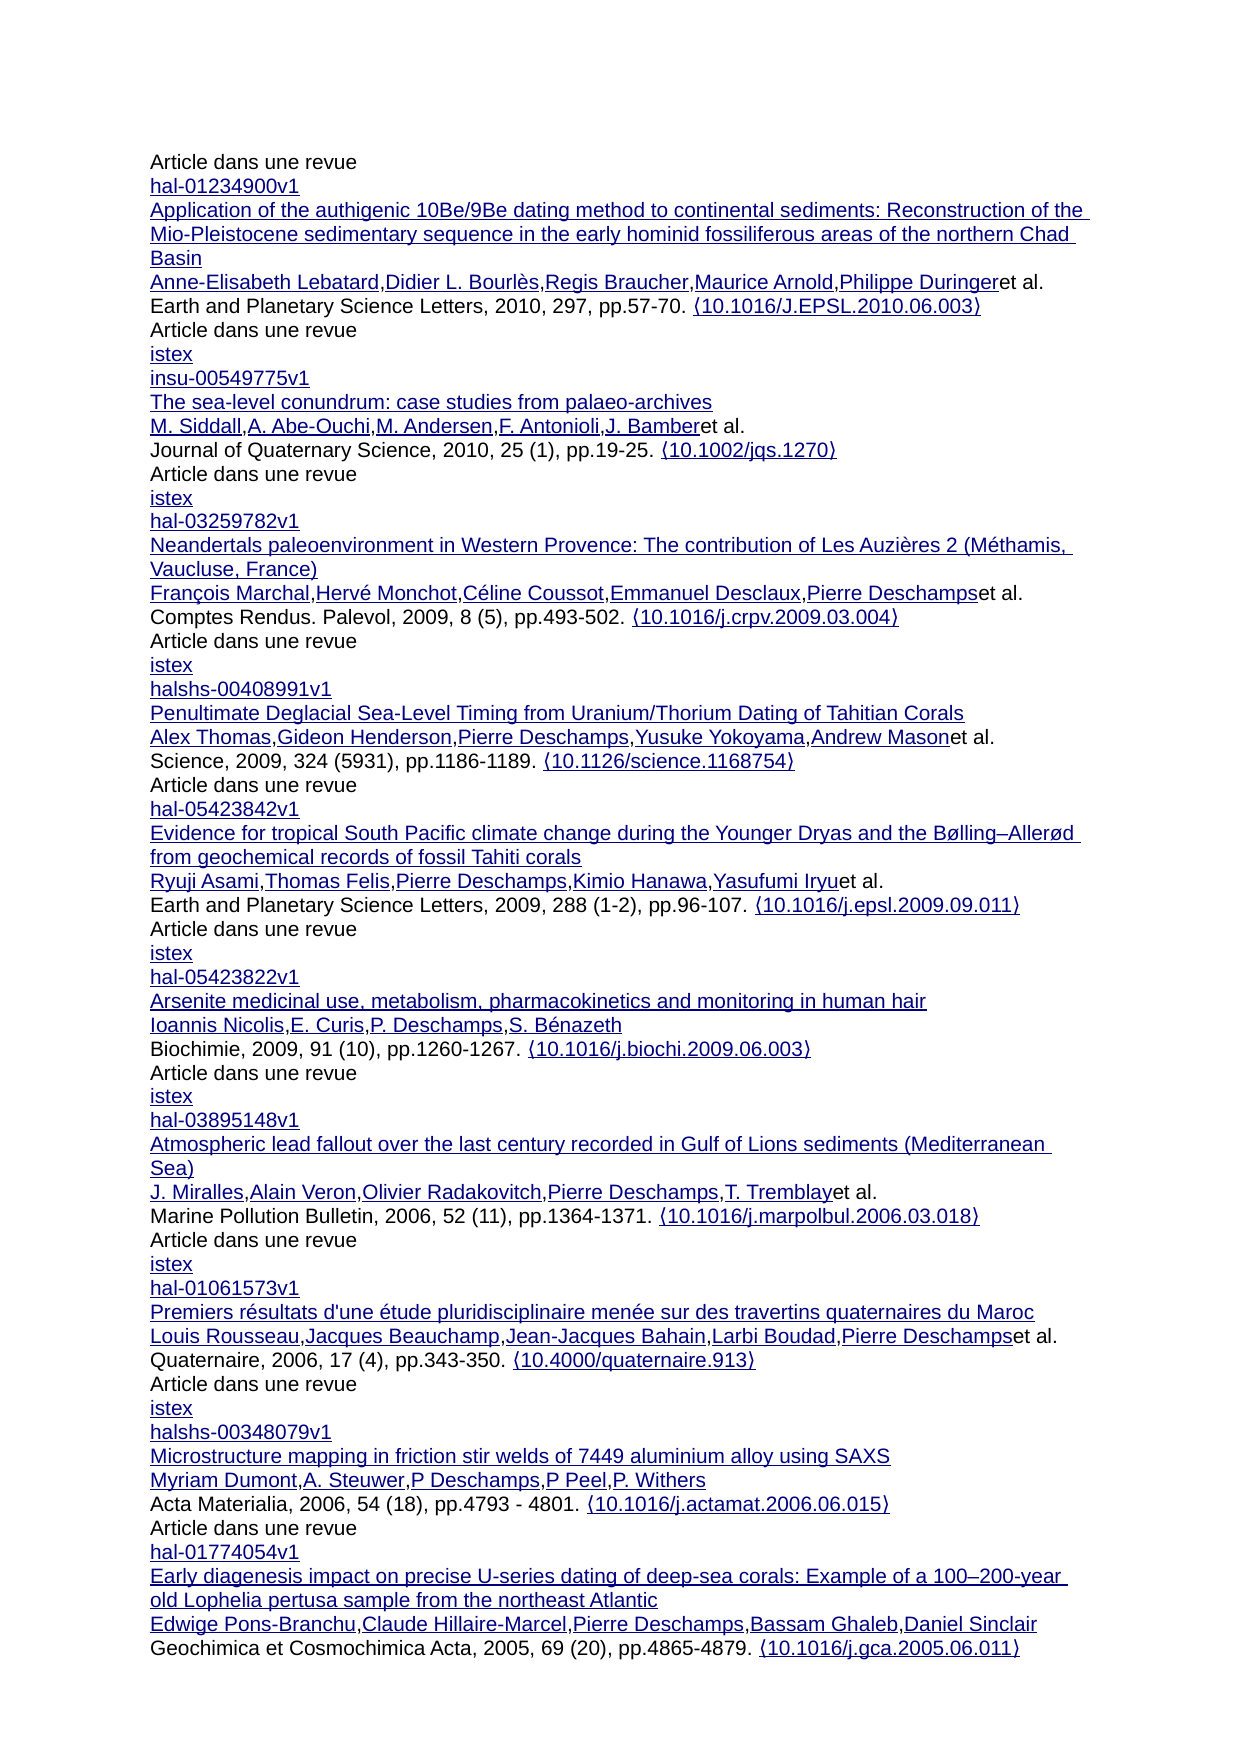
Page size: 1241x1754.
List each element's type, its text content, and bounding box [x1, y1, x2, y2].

table_cell Mio-Pleistocene sedimentary sequence in the early hominid fossiliferous areas of the northern Chad Basin Anne-Elisabeth Lebatard,Didier L. Bourlès,Regis Braucher,Maurice Arnold,Philippe Duringeret al. Earth and Planetary Science Letters, 2010, 297, pp.57-70. ⟨10.1016/J.EPSL.2010.06.003⟩ Article dans une revue istex insu-00549775v1 [150, 220, 1090, 389]
table_cell Application of the authigenic 10Be/9Be dating method to continental sediments: Reconstruction of the [150, 198, 1090, 219]
table_cell Evidence for tropical South Pacific climate change during the Younger Dryas and the Bølling–Allerød from geochemical records of fossil Tahiti corals Ryuji Asami,Thomas Felis,Pierre Deschamps,Kimio Hanawa,Yasufumi Iryuet al. Earth and Planetary Science Letters, 2009, 288 (1-2), pp.96-107. ⟨10.1016/j.epsl.2009.09.011⟩ Article dans une revue istex hal-05423822v1 [150, 821, 1090, 988]
table_cell Atmospheric lead fallout over the last century recorded in Gulf of Lions sediments (Mediterranean Sea) J. Miralles,Alain Veron,Olivier Radakovitch,Pierre Deschamps,T. Tremblayet al. Marine Pollution Bulletin, 2006, 52 (11), pp.1364-1371. ⟨10.1016/j.marpolbul.2006.03.018⟩ Article dans une revue istex hal-01061573v1 [150, 1132, 1090, 1300]
table_cell Arsenite medicinal use, metabolism, pharmacokinetics and monitoring in human hair Ioannis Nicolis,E. Curis,P. Deschamps,S. Bénazeth Biochimie, 2009, 91 (10), pp.1260-1267. ⟨10.1016/j.biochi.2009.06.003⟩ Article dans une revue istex hal-03895148v1 [150, 989, 1090, 1132]
table_cell Neandertals paleoenvironment in Western Provence: The contribution of Les Auzières 2 (Méthamis, Vaucluse, France) François Marchal,Hervé Monchot,Céline Coussot,Emmanuel Desclaux,Pierre Deschampset al. Comptes Rendus. Palevol, 2009, 8 (5), pp.493-502. ⟨10.1016/j.crpv.2009.03.004⟩ Article dans une revue istex halshs-00408991v1 [150, 533, 1090, 701]
table_cell Early diagenesis impact on precise U-series dating of deep-sea corals: Example of a 100–200-year old Lophelia pertusa sample from the northeast Atlantic Edwige Pons-Branchu,Claude Hillaire-Marcel,Pierre Deschamps,Bassam Ghaleb,Daniel Sinclair Geochimica et Cosmochimica Acta, 2005, 69 (20), pp.4865-4879. ⟨10.1016/j.gca.2005.06.011⟩ [150, 1564, 1090, 1659]
table_cell Microstructure mapping in friction stir welds of 7449 aluminium alloy using SAXS Myriam Dumont,A. Steuwer,P Deschamps,P Peel,P. Withers Acta Materialia, 2006, 54 (18), pp.4793 - 4801. ⟨10.1016/j.actamat.2006.06.015⟩ Article dans une revue hal-01774054v1 [150, 1444, 1090, 1563]
table_cell Article dans une revue hal-01234900v1 [150, 150, 1090, 198]
table_cell Penultimate Deglacial Sea-Level Timing from Uranium/Thorium Dating of Tahitian Corals Alex Thomas,Gideon Henderson,Pierre Deschamps,Yusuke Yokoyama,Andrew Masonet al. Science, 2009, 324 (5931), pp.1186-1189. ⟨10.1126/science.1168754⟩ Article dans une revue hal-05423842v1 [150, 701, 1090, 821]
table_cell Premiers résultats d'une étude pluridisciplinaire menée sur des travertins quaternaires du Maroc Louis Rousseau,Jacques Beauchamp,Jean-Jacques Bahain,Larbi Boudad,Pierre Deschampset al. Quaternaire, 2006, 17 (4), pp.343-350. ⟨10.4000/quaternaire.913⟩ Article dans une revue istex halshs-00348079v1 [150, 1300, 1090, 1444]
table_cell The sea-level conundrum: case studies from palaeo-archives M. Siddall,A. Abe-Ouchi,M. Andersen,F. Antonioli,J. Bamberet al. Journal of Quaternary Science, 2010, 25 (1), pp.19-25. ⟨10.1002/jqs.1270⟩ Article dans une revue istex hal-03259782v1 [150, 390, 1090, 533]
